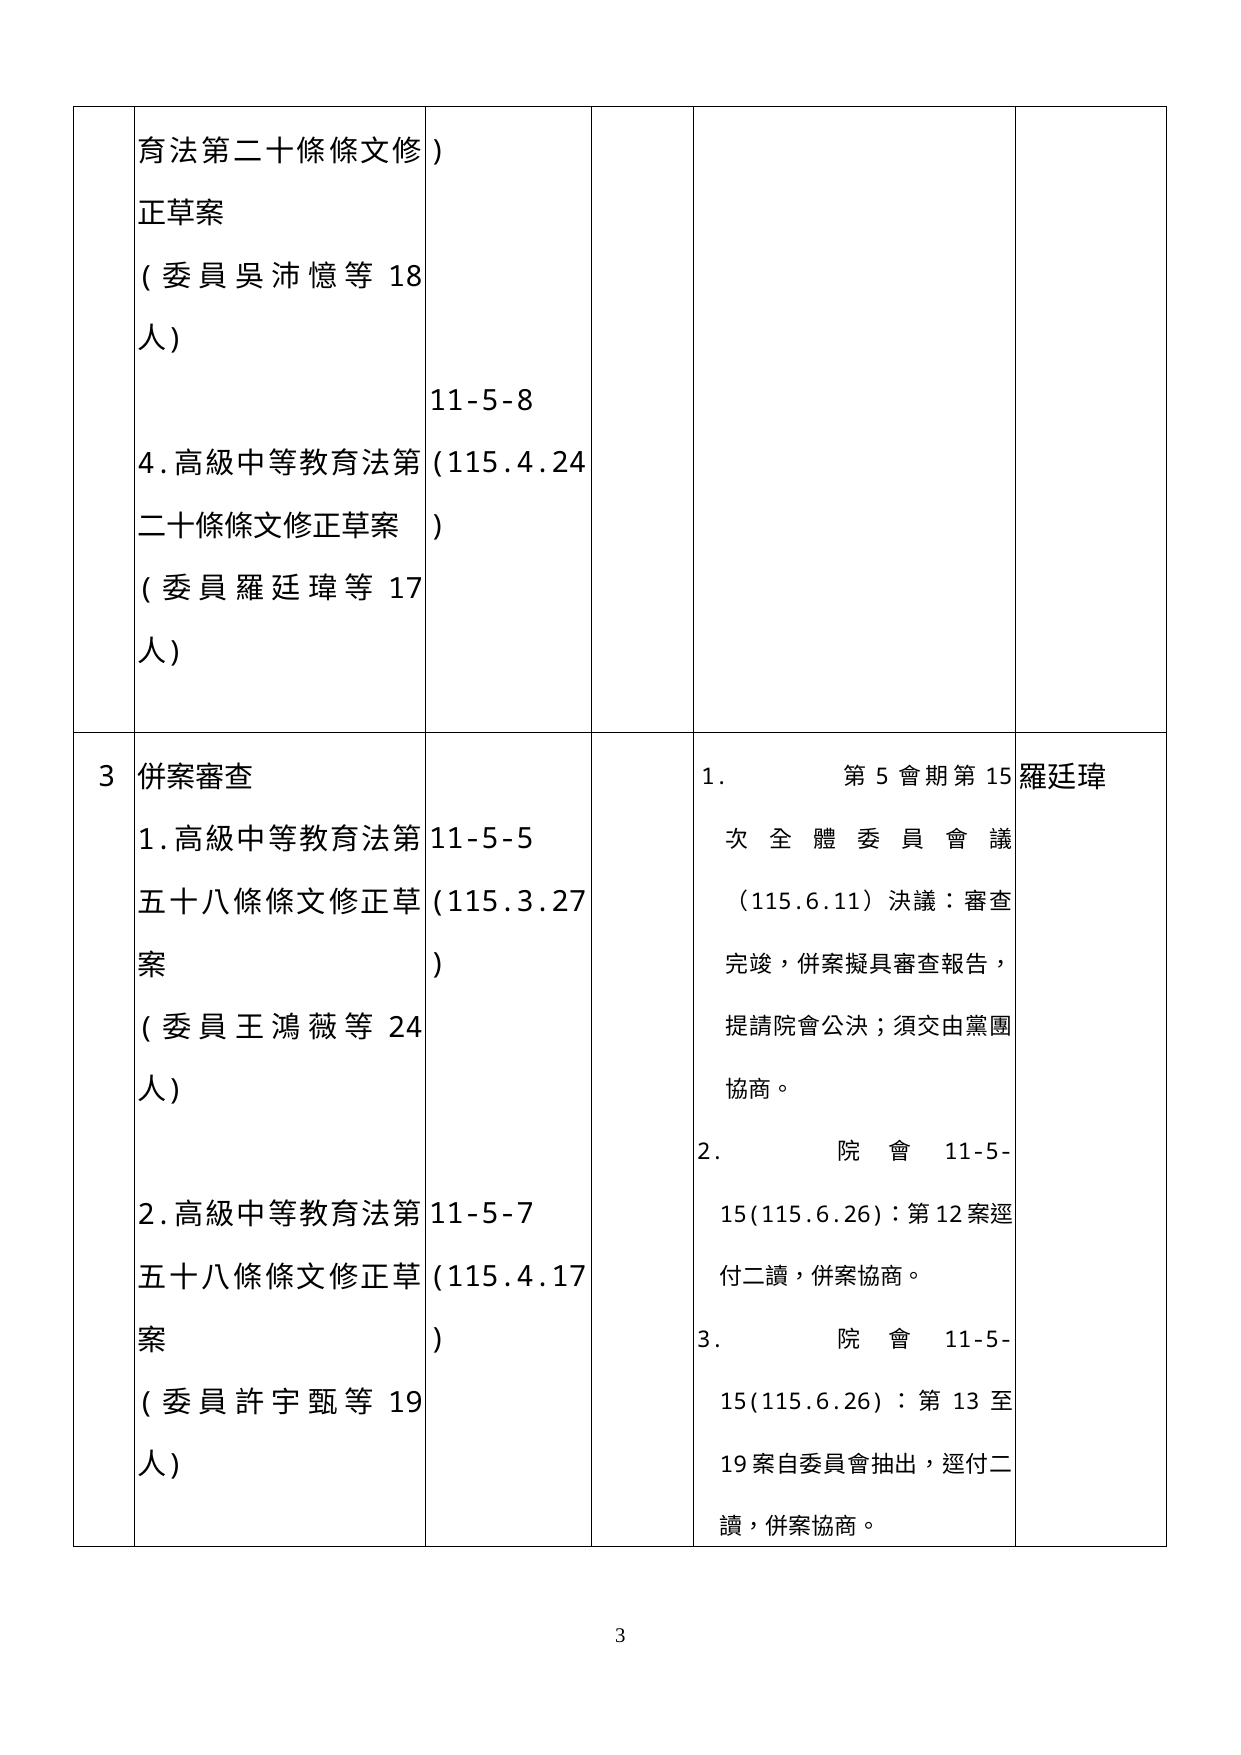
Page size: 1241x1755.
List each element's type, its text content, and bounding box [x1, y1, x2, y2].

table_cell [74, 107, 134, 732]
table_cell [694, 107, 1015, 732]
table_cell 併案審查 1.高級中等教育法第五十八條條文修正草案 (委員王鴻薇等24人) 2.高級中等教育法第五十八條條文修正草案 (委員許宇甄等19人) [135, 733, 425, 1546]
table_cell [592, 107, 693, 732]
table_cell 第5會期第15次全體委員會議（115.6.11）決議：審查完竣，併案擬具審查報告，提請院會公決；須交由黨團協商。 院會11-5-15(115.6.26)：第12案逕付二讀，併案協商。 院會11-5-15(115.6.26)：第13至19案自委員會抽出，逕付二讀，併案協商。 院會11-5-16(115.7.3)：第20至22案自委員會抽出，逕付二讀，併案協商。 院會11-5-17(115.7.14)：第23至25案逕付二讀，併案協商。 [694, 733, 1015, 1546]
table_cell 育法第二十條條文修正草案 (委員吳沛憶等18人) 4.高級中等教育法第二十條條文修正草案 (委員羅廷瑋等17人) [135, 107, 425, 732]
table_cell ) 11-5-8 (115.4.24) [426, 107, 591, 732]
table_cell 羅廷瑋 [1016, 733, 1166, 1546]
table_cell 11-5-5 (115.3.27) 11-5-7 (115.4.17) [426, 733, 591, 1546]
table_cell [74, 733, 134, 1546]
table_cell [592, 733, 693, 1546]
table_cell [1016, 107, 1166, 732]
